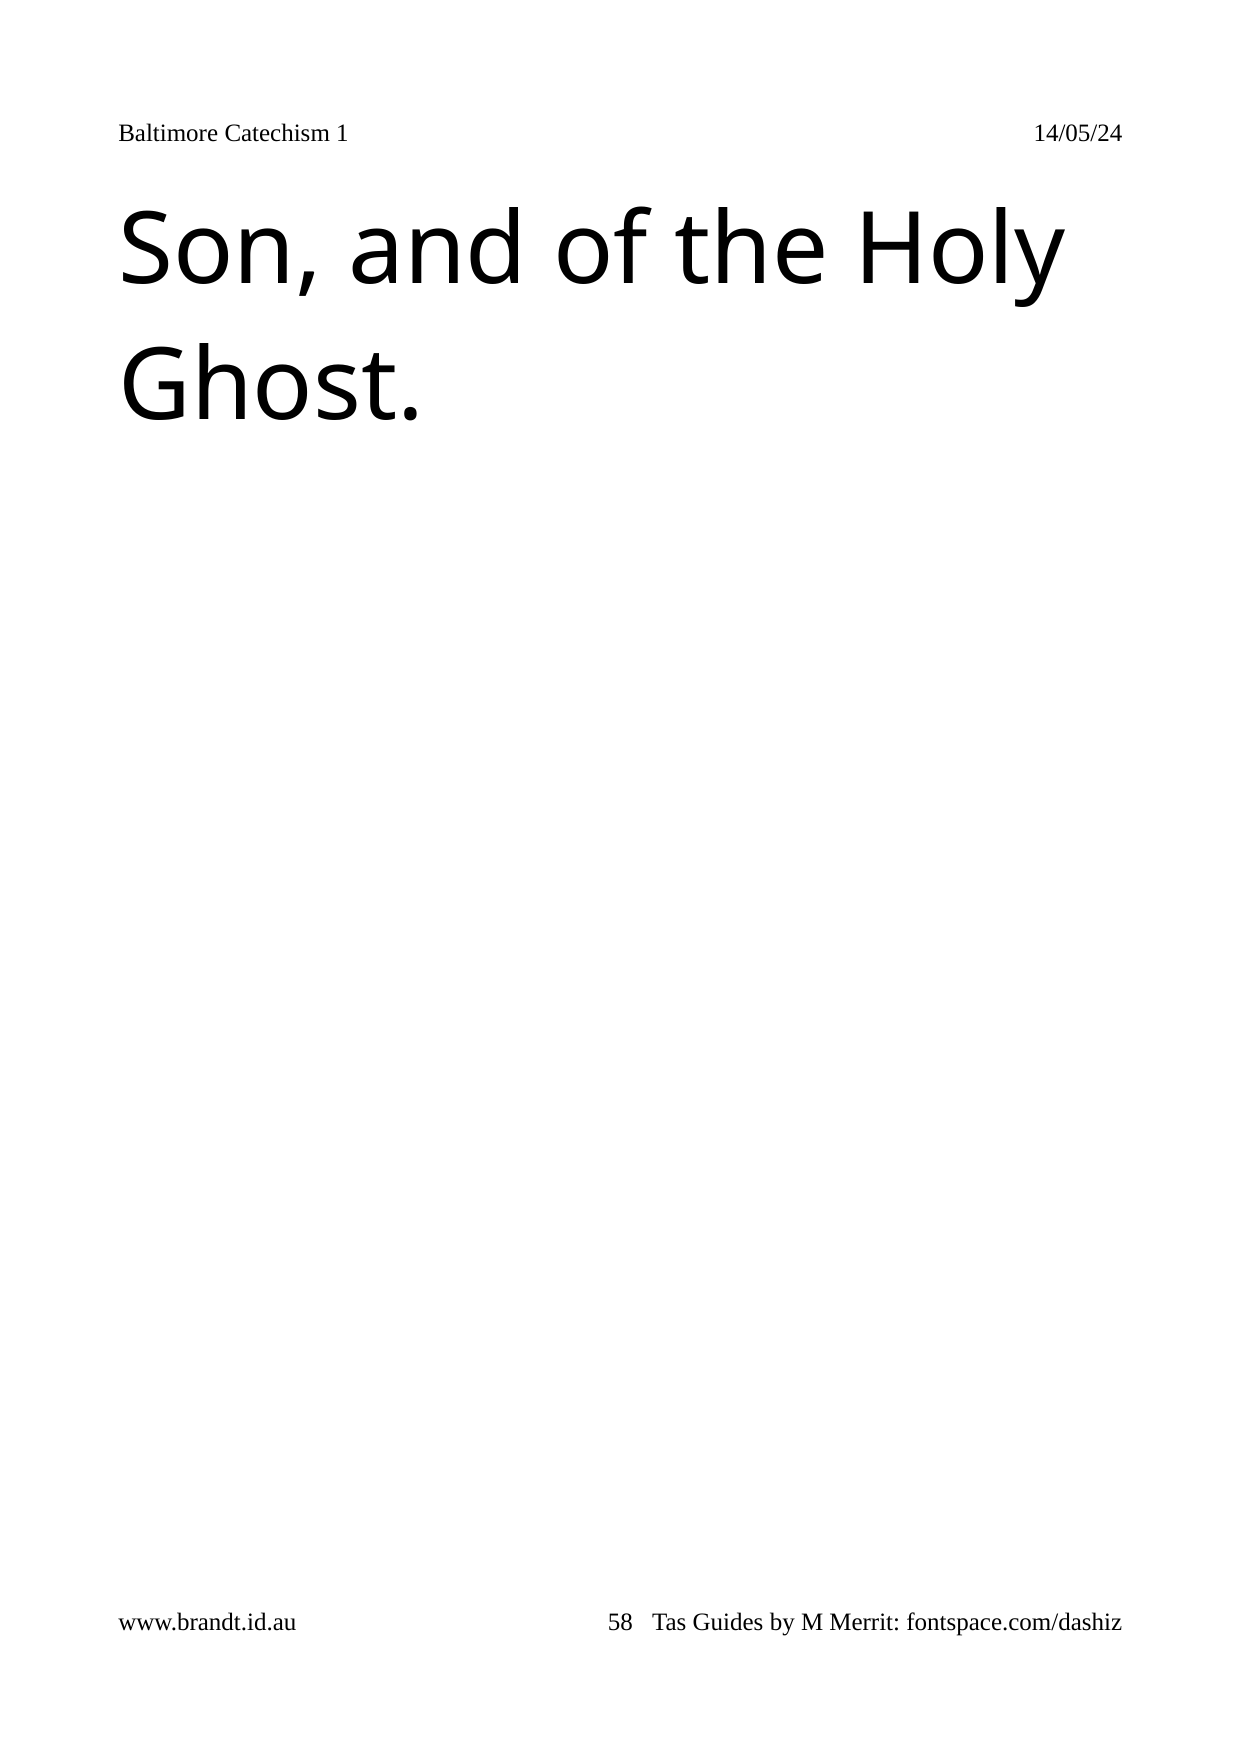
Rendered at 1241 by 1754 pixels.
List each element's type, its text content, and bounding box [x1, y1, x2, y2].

text Son, and of the Holy Ghost. [118, 176, 1122, 449]
